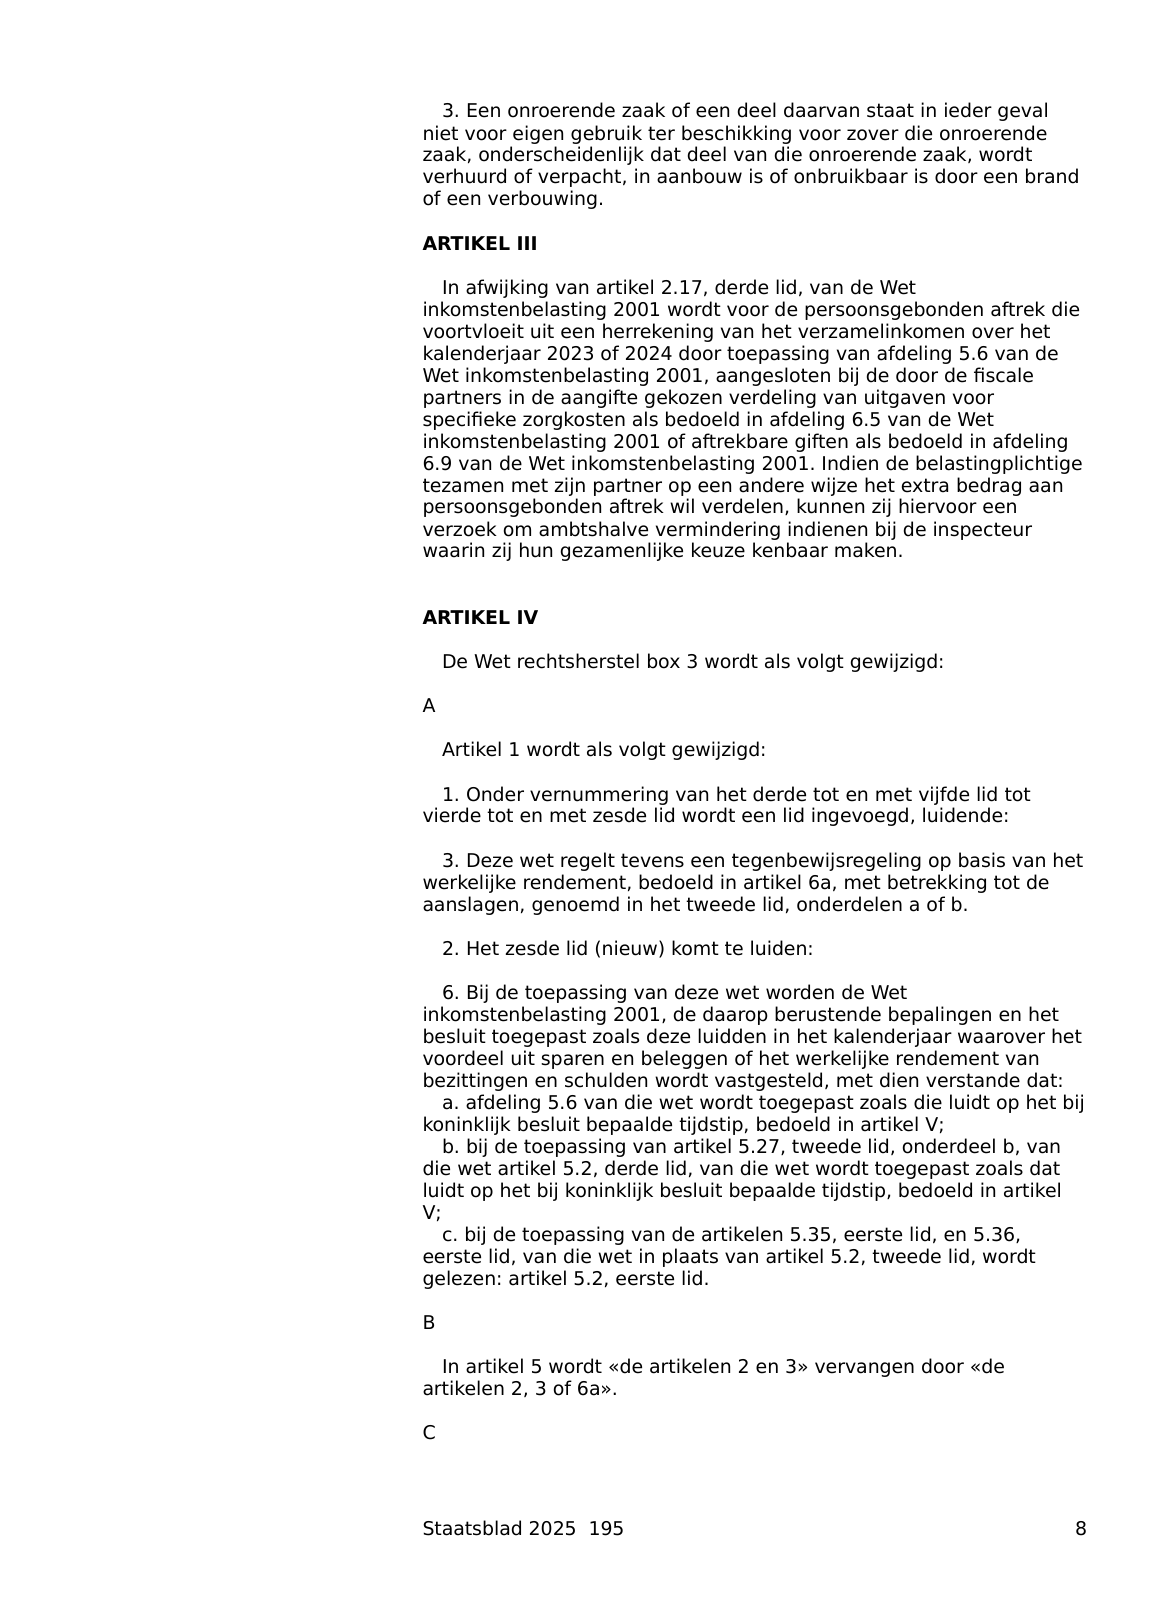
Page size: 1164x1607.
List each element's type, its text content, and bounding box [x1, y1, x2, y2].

subtitle ARTIKEL III [422, 232, 1087, 254]
text In afwijking van artikel 2.17, derde lid, van de Wet inkomstenbelasting 2001 wordt voor de persoonsgebonden aftrek die voortvloeit uit een herrekening van het verzamelinkomen over het kalenderjaar 2023 of 2024 door toepassing van afdeling 5.6 van de Wet inkomstenbelasting 2001, aangesloten bij de door de fiscale partners in de aangifte gekozen verdeling van uitgaven voor specifieke zorgkosten als bedoeld in afdeling 6.5 van de Wet inkomstenbelasting 2001 of aftrekbare giften als bedoeld in afdeling 6.9 van de Wet inkomstenbelasting 2001. Indien de belastingplichtige tezamen met zijn partner op een andere wijze het extra bedrag aan persoonsgebonden aftrek wil verdelen, kunnen zij hiervoor een verzoek om ambtshalve vermindering indienen bij de inspecteur waarin zij hun gezamenlijke keuze kenbaar maken. [422, 277, 1087, 562]
text 6. Bij de toepassing van deze wet worden de Wet inkomstenbelasting 2001, de daarop berustende bepalingen en het besluit toegepast zoals deze luidden in het kalenderjaar waarover het voordeel uit sparen en beleggen of het werkelijke rendement van bezittingen en schulden wordt vastgesteld, met dien verstande dat: [422, 982, 1087, 1092]
text c. bij de toepassing van de artikelen 5.35, eerste lid, en 5.36, eerste lid, van die wet in plaats van artikel 5.2, tweede lid, wordt gelezen: artikel 5.2, eerste lid. [422, 1224, 1087, 1289]
subtitle ARTIKEL IV [422, 607, 1087, 629]
text b. bij de toepassing van artikel 5.27, tweede lid, onderdeel b, van die wet artikel 5.2, derde lid, van die wet wordt toegepast zoals dat luidt op het bij koninklijk besluit bepaalde tijdstip, bedoeld in artikel V; [422, 1136, 1087, 1224]
text C [422, 1422, 1087, 1444]
text 3. Deze wet regelt tevens een tegenbewijsregeling op basis van het werkelijke rendement, bedoeld in artikel 6a, met betrekking tot de aanslagen, genoemd in het tweede lid, onderdelen a of b. [422, 849, 1087, 916]
text 1. Onder vernummering van het derde tot en met vijfde lid tot vierde tot en met zesde lid wordt een lid ingevoegd, luidende: [422, 783, 1087, 827]
text a. afdeling 5.6 van die wet wordt toegepast zoals die luidt op het bij koninklijk besluit bepaalde tijdstip, bedoeld in artikel V; [422, 1092, 1087, 1136]
text B [422, 1312, 1087, 1334]
text A [422, 695, 1087, 717]
text 2. Het zesde lid (nieuw) komt te luiden: [422, 938, 1087, 960]
text 3. Een onroerende zaak of een deel daarvan staat in ieder geval niet voor eigen gebruik ter beschikking voor zover die onroerende zaak, onderscheidenlijk dat deel van die onroerende zaak, wordt verhuurd of verpacht, in aanbouw is of onbruikbaar is door een brand of een verbouwing. [422, 100, 1087, 210]
text Artikel 1 wordt als volgt gewijzigd: [422, 739, 1087, 761]
text In artikel 5 wordt «de artikelen 2 en 3» vervangen door «de artikelen 2, 3 of 6a». [422, 1356, 1087, 1400]
text De Wet rechtsherstel box 3 wordt als volgt gewijzigd: [422, 651, 1087, 673]
